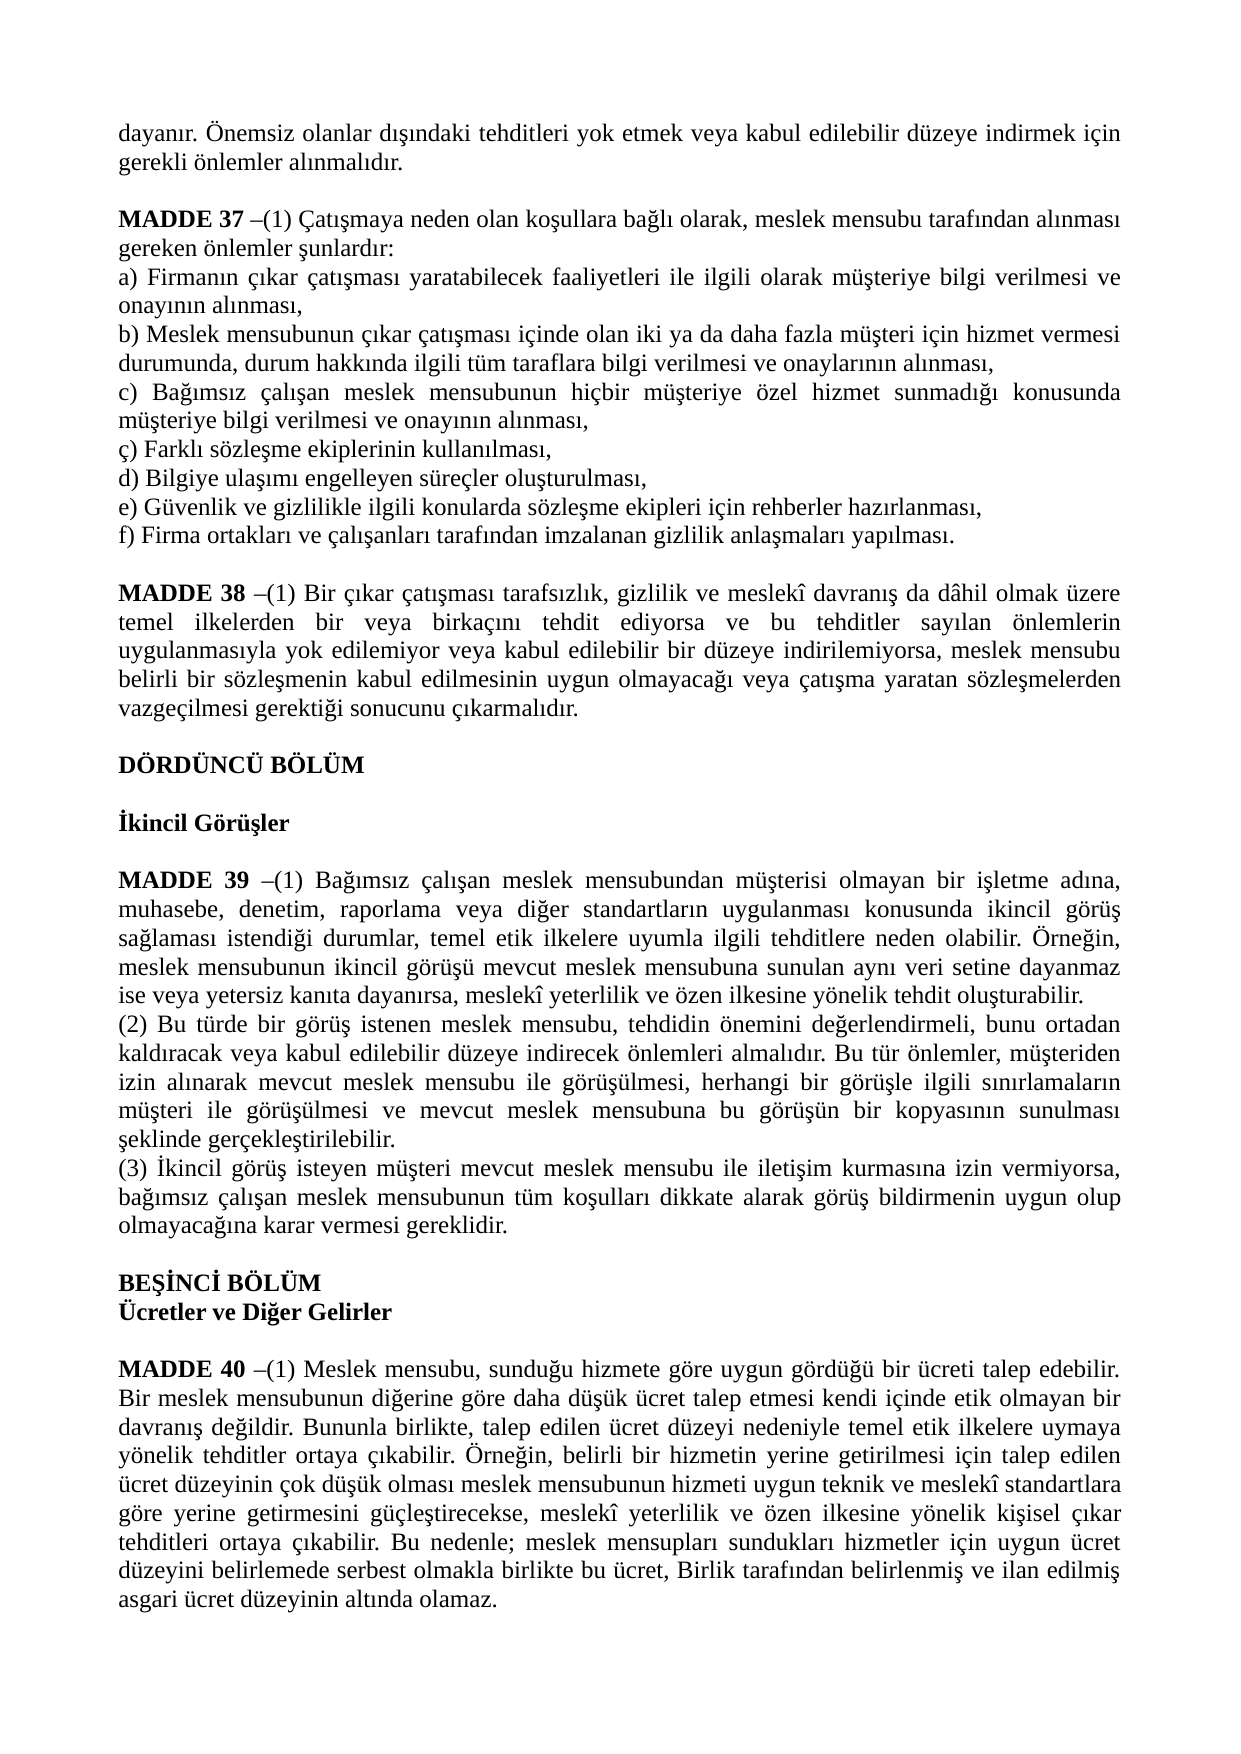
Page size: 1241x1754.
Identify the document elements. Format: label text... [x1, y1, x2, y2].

text a) Firmanın çıkar çatışması yaratabilecek faaliyetleri ile ilgili olarak müşteriye bilgi verilmesi ve onayının alınması, [118, 262, 1122, 319]
text (3) İkincil görüş isteyen müşteri mevcut meslek mensubu ile iletişim kurmasına izin vermiyorsa, bağımsız çalışan meslek mensubunun tüm koşulları dikkate alarak görüş bildirmenin uygun olup olmayacağına karar vermesi gereklidir. [118, 1153, 1122, 1239]
text ç) Farklı sözleşme ekiplerinin kullanılması, [118, 434, 1122, 463]
text dayanır. Önemsiz olanlar dışındaki tehditleri yok etmek veya kabul edilebilir düzeye indirmek için gerekli önlemler alınmalıdır. [118, 118, 1122, 176]
text d) Bilgiye ulaşımı engelleyen süreçler oluşturulması, [118, 463, 1122, 492]
text (2) Bu türde bir görüş istenen meslek mensubu, tehdidin önemini değerlendirmeli, bunu ortadan kaldıracak veya kabul edilebilir düzeye indirecek önlemleri almalıdır. Bu tür önlemler, müşteriden izin alınarak mevcut meslek mensubu ile görüşülmesi, herhangi bir görüşle ilgili sınırlamaların müşteri ile görüşülmesi ve mevcut meslek mensubuna bu görüşün bir kopyasının sunulması şeklinde gerçekleştirilebilir. [118, 1009, 1122, 1153]
text BEŞİNCİ BÖLÜM [118, 1268, 1122, 1297]
text MADDE 39 –(1) Bağımsız çalışan meslek mensubundan müşterisi olmayan bir işletme adına, muhasebe, denetim, raporlama veya diğer standartların uygulanması konusunda ikincil görüş sağlaması istendiği durumlar, temel etik ilkelere uyumla ilgili tehditlere neden olabilir. Örneğin, meslek mensubunun ikincil görüşü mevcut meslek mensubuna sunulan aynı veri setine dayanmaz ise veya yetersiz kanıta dayanırsa, meslekî yeterlilik ve özen ilkesine yönelik tehdit oluşturabilir. [118, 866, 1122, 1009]
text MADDE 38 –(1) Bir çıkar çatışması tarafsızlık, gizlilik ve meslekî davranış da dâhil olmak üzere temel ilkelerden bir veya birkaçını tehdit ediyorsa ve bu tehditler sayılan önlemlerin uygulanmasıyla yok edilemiyor veya kabul edilebilir bir düzeye indirilemiyorsa, meslek mensubu belirli bir sözleşmenin kabul edilmesinin uygun olmayacağı veya çatışma yaratan sözleşmelerden vazgeçilmesi gerektiği sonucunu çıkarmalıdır. [118, 578, 1122, 722]
text DÖRDÜNCÜ BÖLÜM [118, 751, 1122, 779]
text b) Meslek mensubunun çıkar çatışması içinde olan iki ya da daha fazla müşteri için hizmet vermesi durumunda, durum hakkında ilgili tüm taraflara bilgi verilmesi ve onaylarının alınması, [118, 319, 1122, 377]
text MADDE 37 –(1) Çatışmaya neden olan koşullara bağlı olarak, meslek mensubu tarafından alınması gereken önlemler şunlardır: [118, 204, 1122, 262]
text c) Bağımsız çalışan meslek mensubunun hiçbir müşteriye özel hizmet sunmadığı konusunda müşteriye bilgi verilmesi ve onayının alınması, [118, 377, 1122, 434]
text e) Güvenlik ve gizlilikle ilgili konularda sözleşme ekipleri için rehberler hazırlanması, [118, 492, 1122, 521]
text MADDE 40 –(1) Meslek mensubu, sunduğu hizmete göre uygun gördüğü bir ücreti talep edebilir. Bir meslek mensubunun diğerine göre daha düşük ücret talep etmesi kendi içinde etik olmayan bir davranış değildir. Bununla birlikte, talep edilen ücret düzeyi nedeniyle temel etik ilkelere uymaya yönelik tehditler ortaya çıkabilir. Örneğin, belirli bir hizmetin yerine getirilmesi için talep edilen ücret düzeyinin çok düşük olması meslek mensubunun hizmeti uygun teknik ve meslekî standartlara göre yerine getirmesini güçleştirecekse, meslekî yeterlilik ve özen ilkesine yönelik kişisel çıkar tehditleri ortaya çıkabilir. Bu nedenle; meslek mensupları sundukları hizmetler için uygun ücret düzeyini belirlemede serbest olmakla birlikte bu ücret, Birlik tarafından belirlenmiş ve ilan edilmiş asgari ücret düzeyinin altında olamaz. [118, 1354, 1122, 1613]
text f) Firma ortakları ve çalışanları tarafından imzalanan gizlilik anlaşmaları yapılması. [118, 521, 1122, 549]
text Ücretler ve Diğer Gelirler [118, 1297, 1122, 1326]
text İkincil Görüşler [118, 808, 1122, 837]
